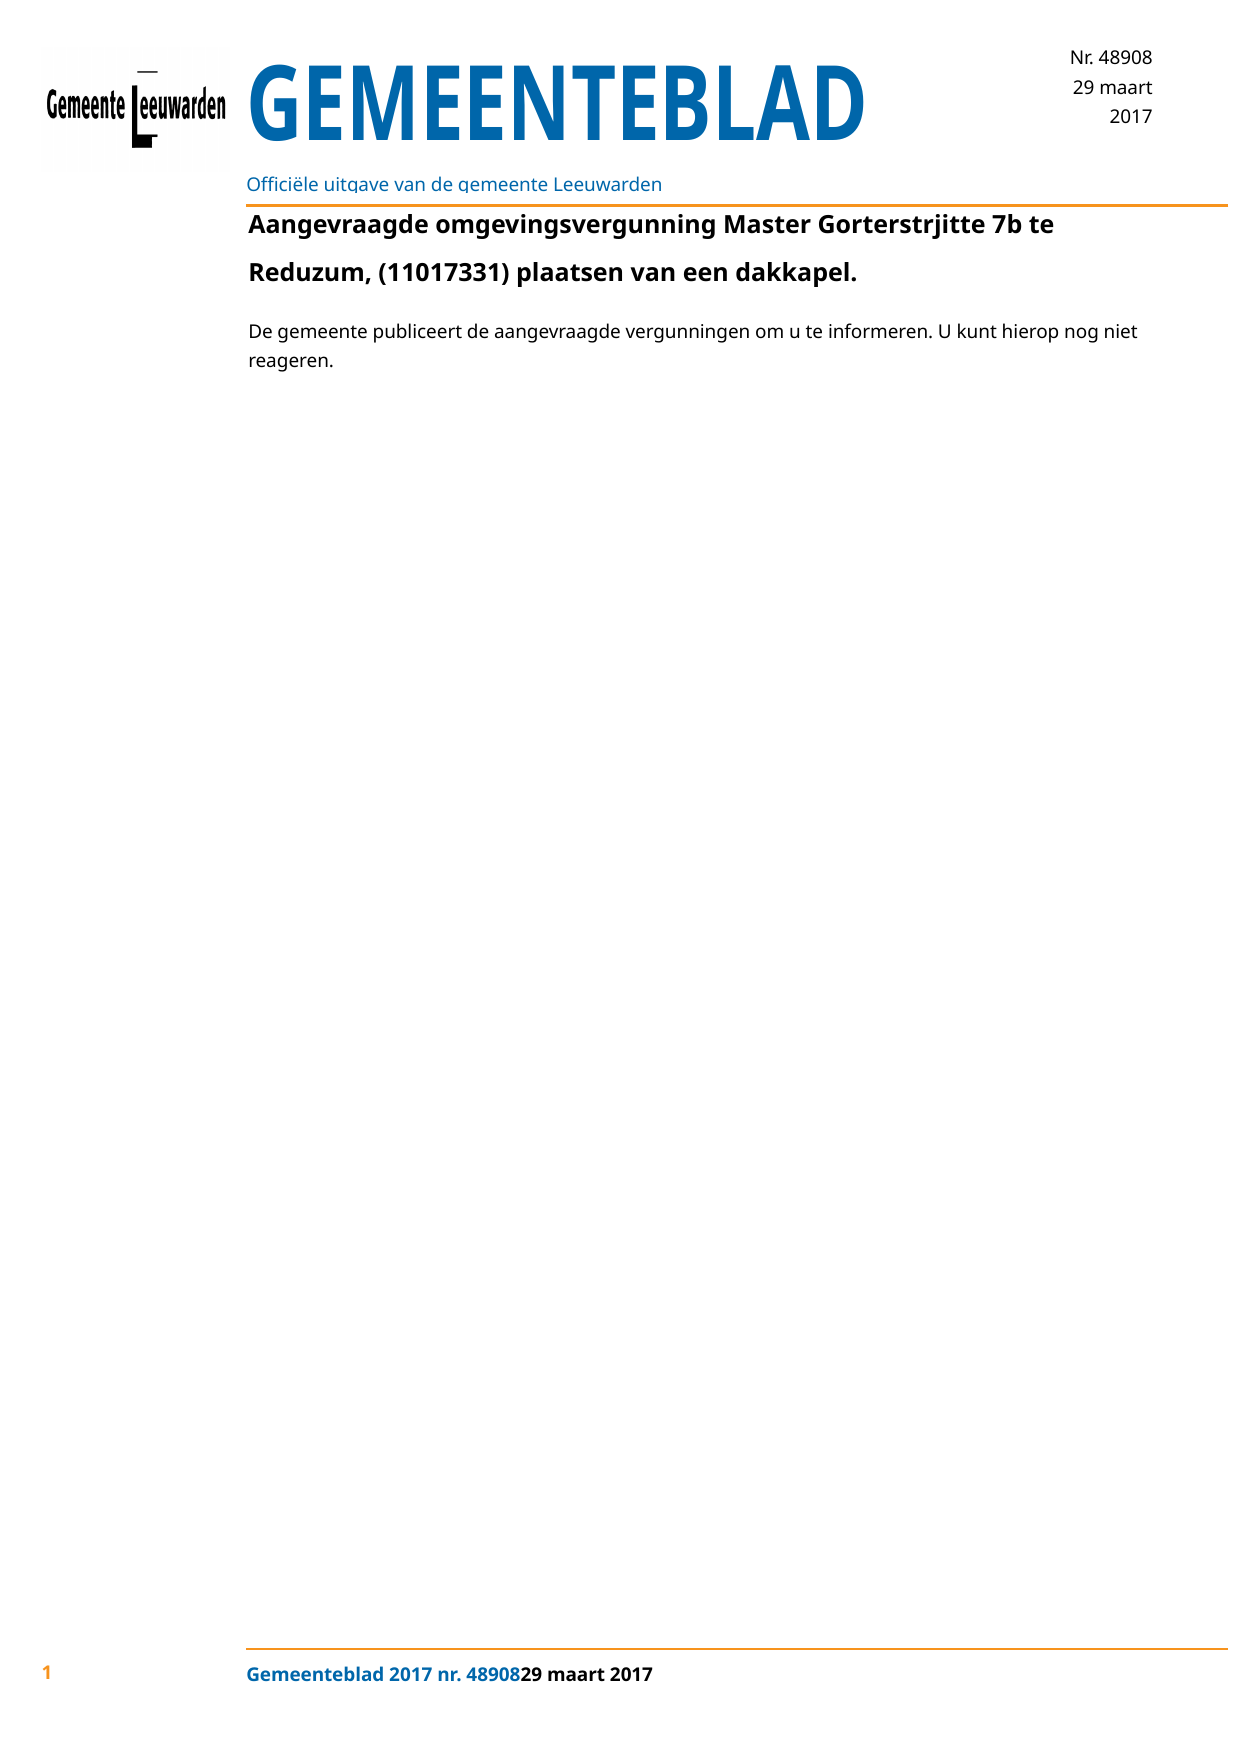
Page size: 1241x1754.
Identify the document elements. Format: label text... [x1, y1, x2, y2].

text De gemeente publiceert de aangevraagde vergunningen om u te informeren. U kunt hierop nog niet reageren. [248, 318, 1152, 373]
picture [41, 47, 231, 172]
text Aangevraagde omgevingsvergunning Master Gorterstrjitte 7b te Reduzum, (11017331) plaatsen van een dakkapel. [248, 207, 1152, 288]
